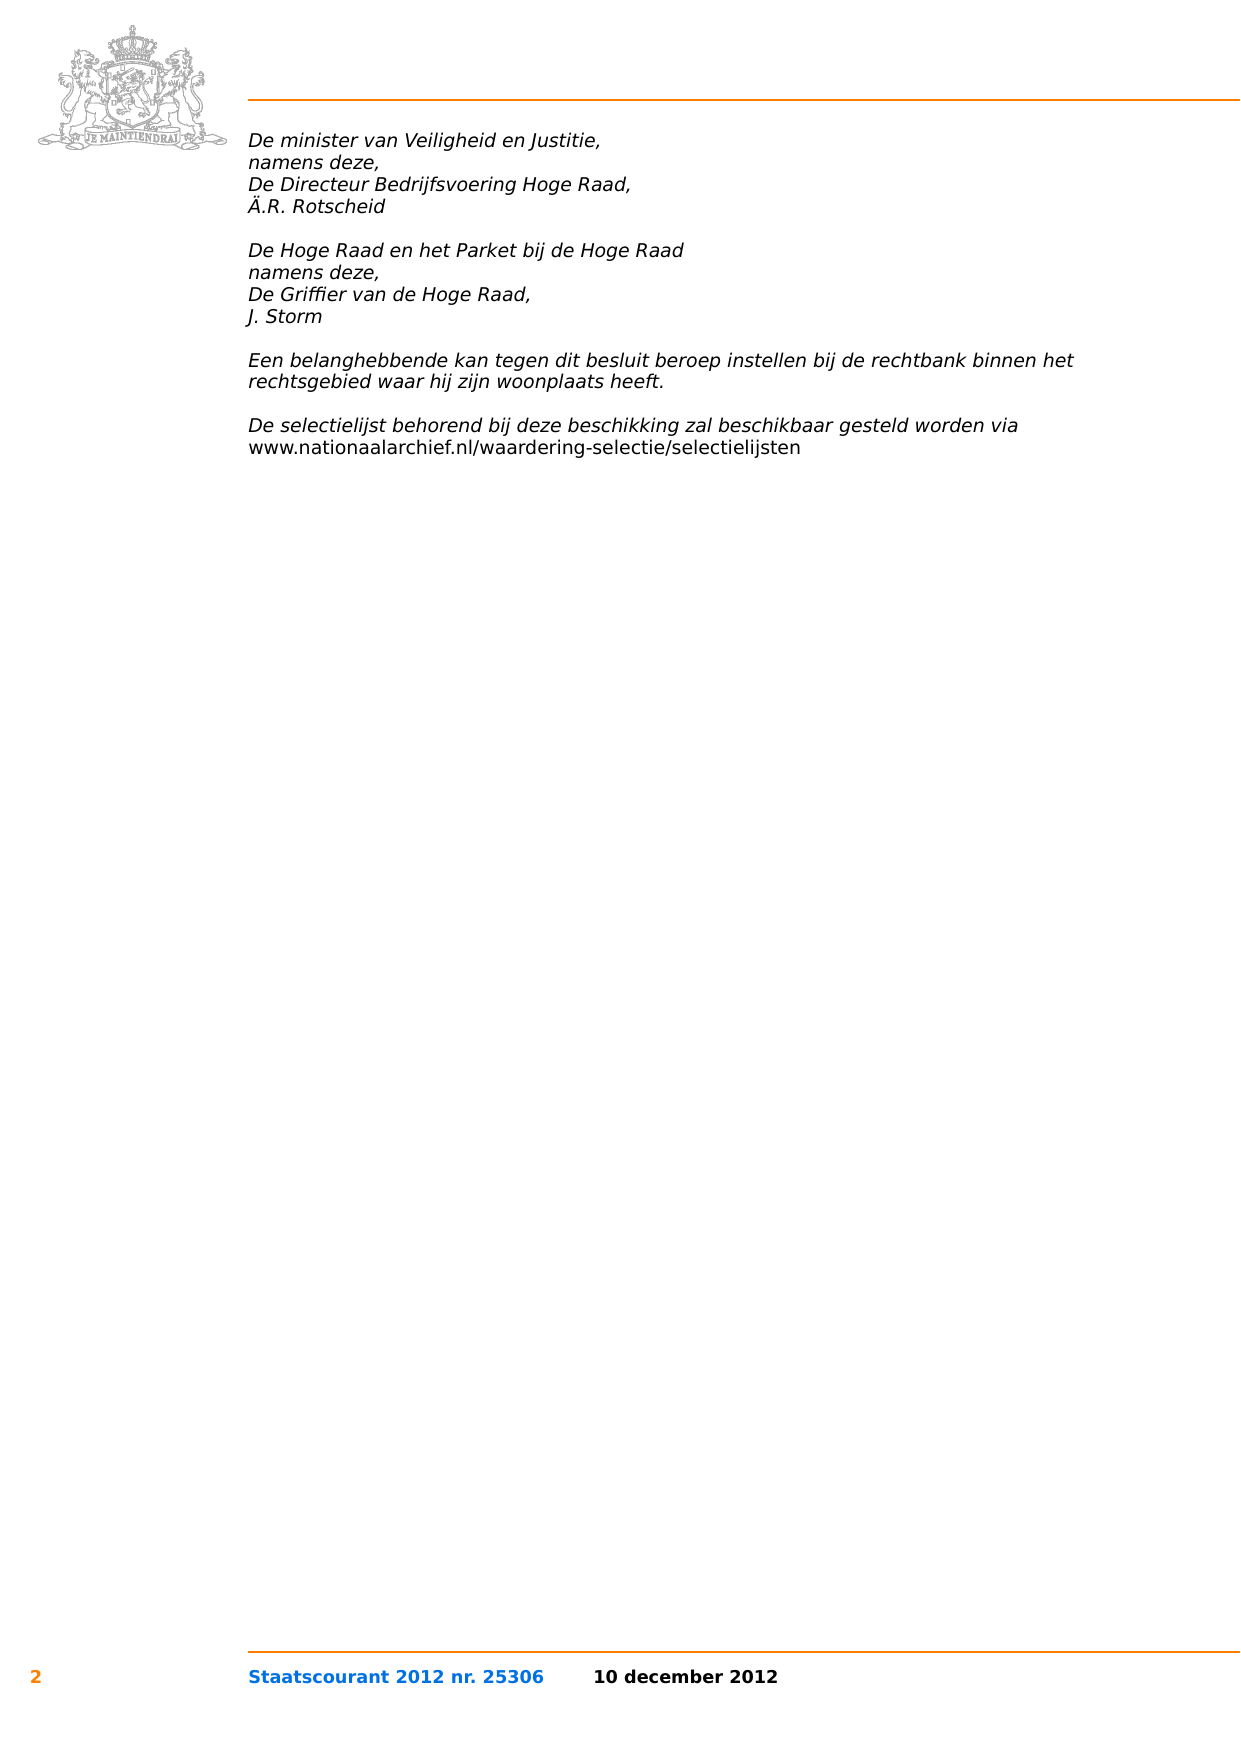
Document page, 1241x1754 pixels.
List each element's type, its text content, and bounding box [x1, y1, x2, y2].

text De Hoge Raad en het Parket bij de Hoge Raad namens deze, De Griffier van de Hoge Raad, J. Storm [248, 240, 1163, 328]
text De minister van Veiligheid en Justitie, namens deze, De Directeur Bedrijfsvoering Hoge Raad, Ä.R. Rotscheid [248, 130, 1163, 218]
picture [38, 25, 227, 150]
text De selectielijst behorend bij deze beschikking zal beschikbaar gesteld worden via www.nationaalarchief.nl/waardering-selectie/selectielijsten [248, 415, 1163, 459]
text Een belanghebbende kan tegen dit besluit beroep instellen bij de rechtbank binnen het rechtsgebied waar hij zijn woonplaats heeft. [248, 349, 1163, 393]
